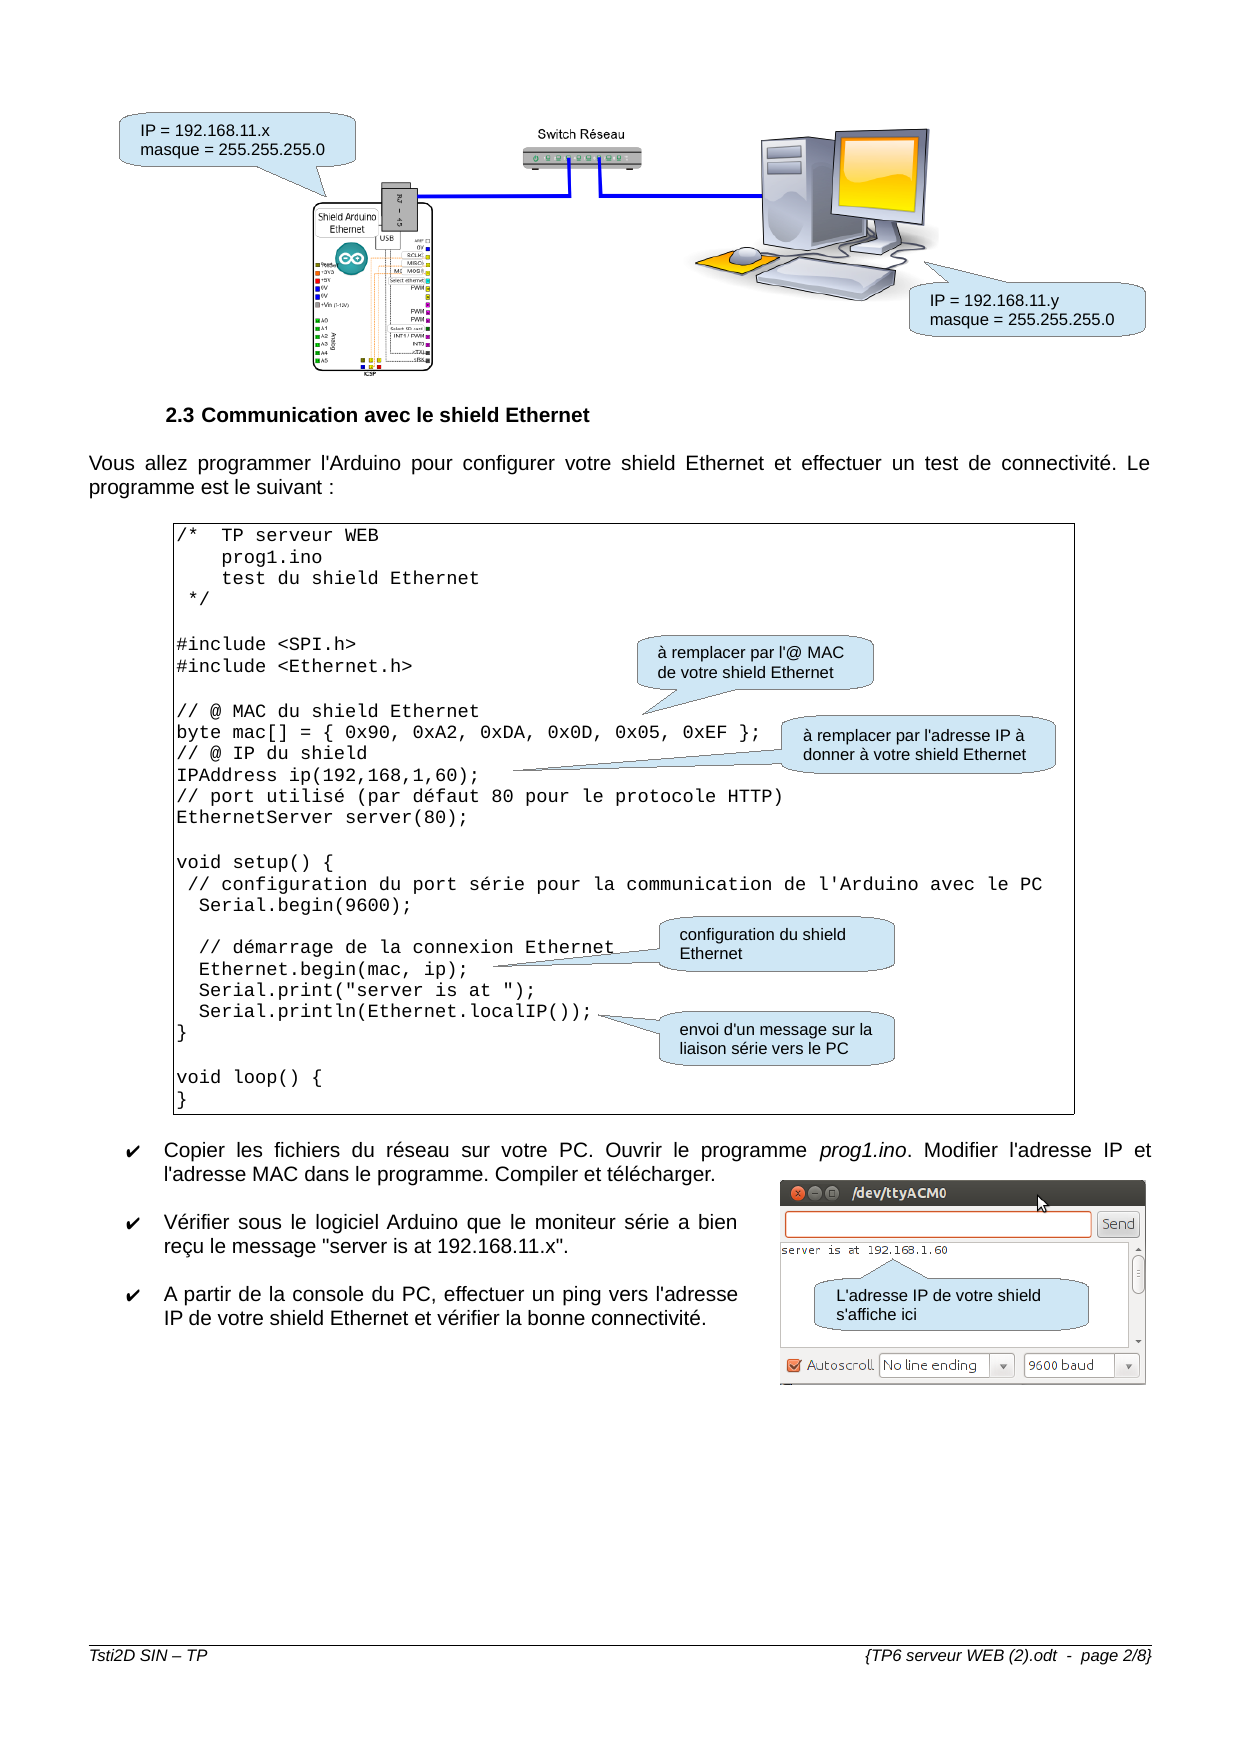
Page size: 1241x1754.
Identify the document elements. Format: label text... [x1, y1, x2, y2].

text prog1.ino [174, 544, 1074, 566]
text #include <SPI.h> [174, 632, 1074, 653]
picture [301, 112, 939, 380]
list Communication avec le shield Ethernet [165, 403, 1152, 427]
list Copier les fichiers du réseau sur votre PC. Ouvrir le programme prog1.ino. Modifier l'adresse IP et l'adresse MAC dans le programme. Compiler et télécharger. [126, 1138, 1152, 1186]
text Serial.begin(9600); [174, 892, 1074, 917]
text [895, 1020, 1074, 1044]
text Vous allez programmer l'Arduino pour configurer votre shield Ethernet et effectuer un test de connectivité. Le programme est le suivant : [88, 451, 1152, 499]
text byte mac[] = { 0x90, 0xA2, 0xDA, 0x0D, 0x05, 0xEF }; [174, 720, 786, 741]
text } [174, 1020, 659, 1044]
text void setup() { [174, 850, 1074, 871]
list Vérifier sous le logiciel Arduino que le moniteur série a bien reçu le message "server is at 192.168.11.x". [126, 1210, 780, 1258]
text test du shield Ethernet [174, 566, 1074, 587]
list A partir de la console du PC, effectuer un ping vers l'adresse IP de votre shield Ethernet et vérifier la bonne connectivité. [126, 1282, 780, 1330]
text // @ IP du shield [174, 741, 781, 762]
text // démarrage de la connexion Ethernet [174, 935, 659, 956]
text [874, 653, 1074, 678]
text EthernetServer server(80); [174, 805, 1074, 829]
text // @ MAC du shield Ethernet [174, 698, 1074, 720]
text void loop() { [174, 1065, 1074, 1086]
picture [780, 1180, 1146, 1385]
text Serial.print("server is at "); [174, 977, 1074, 999]
text [895, 935, 1074, 956]
text } [174, 1086, 1074, 1114]
text IPAddress ip(192,168,1,60); [174, 762, 1074, 783]
text Ethernet.begin(mac, ip); [174, 956, 1074, 977]
text Serial.println(Ethernet.localIP()); [174, 999, 1074, 1020]
text /* TP serveur WEB [174, 524, 1074, 544]
text [1056, 741, 1074, 762]
text // port utilisé (par défaut 80 pour le protocole HTTP) [174, 783, 1074, 805]
text #include <Ethernet.h> [174, 653, 637, 678]
text */ [174, 587, 1074, 611]
text // configuration du port série pour la communication de l'Arduino avec le PC [174, 871, 1074, 892]
